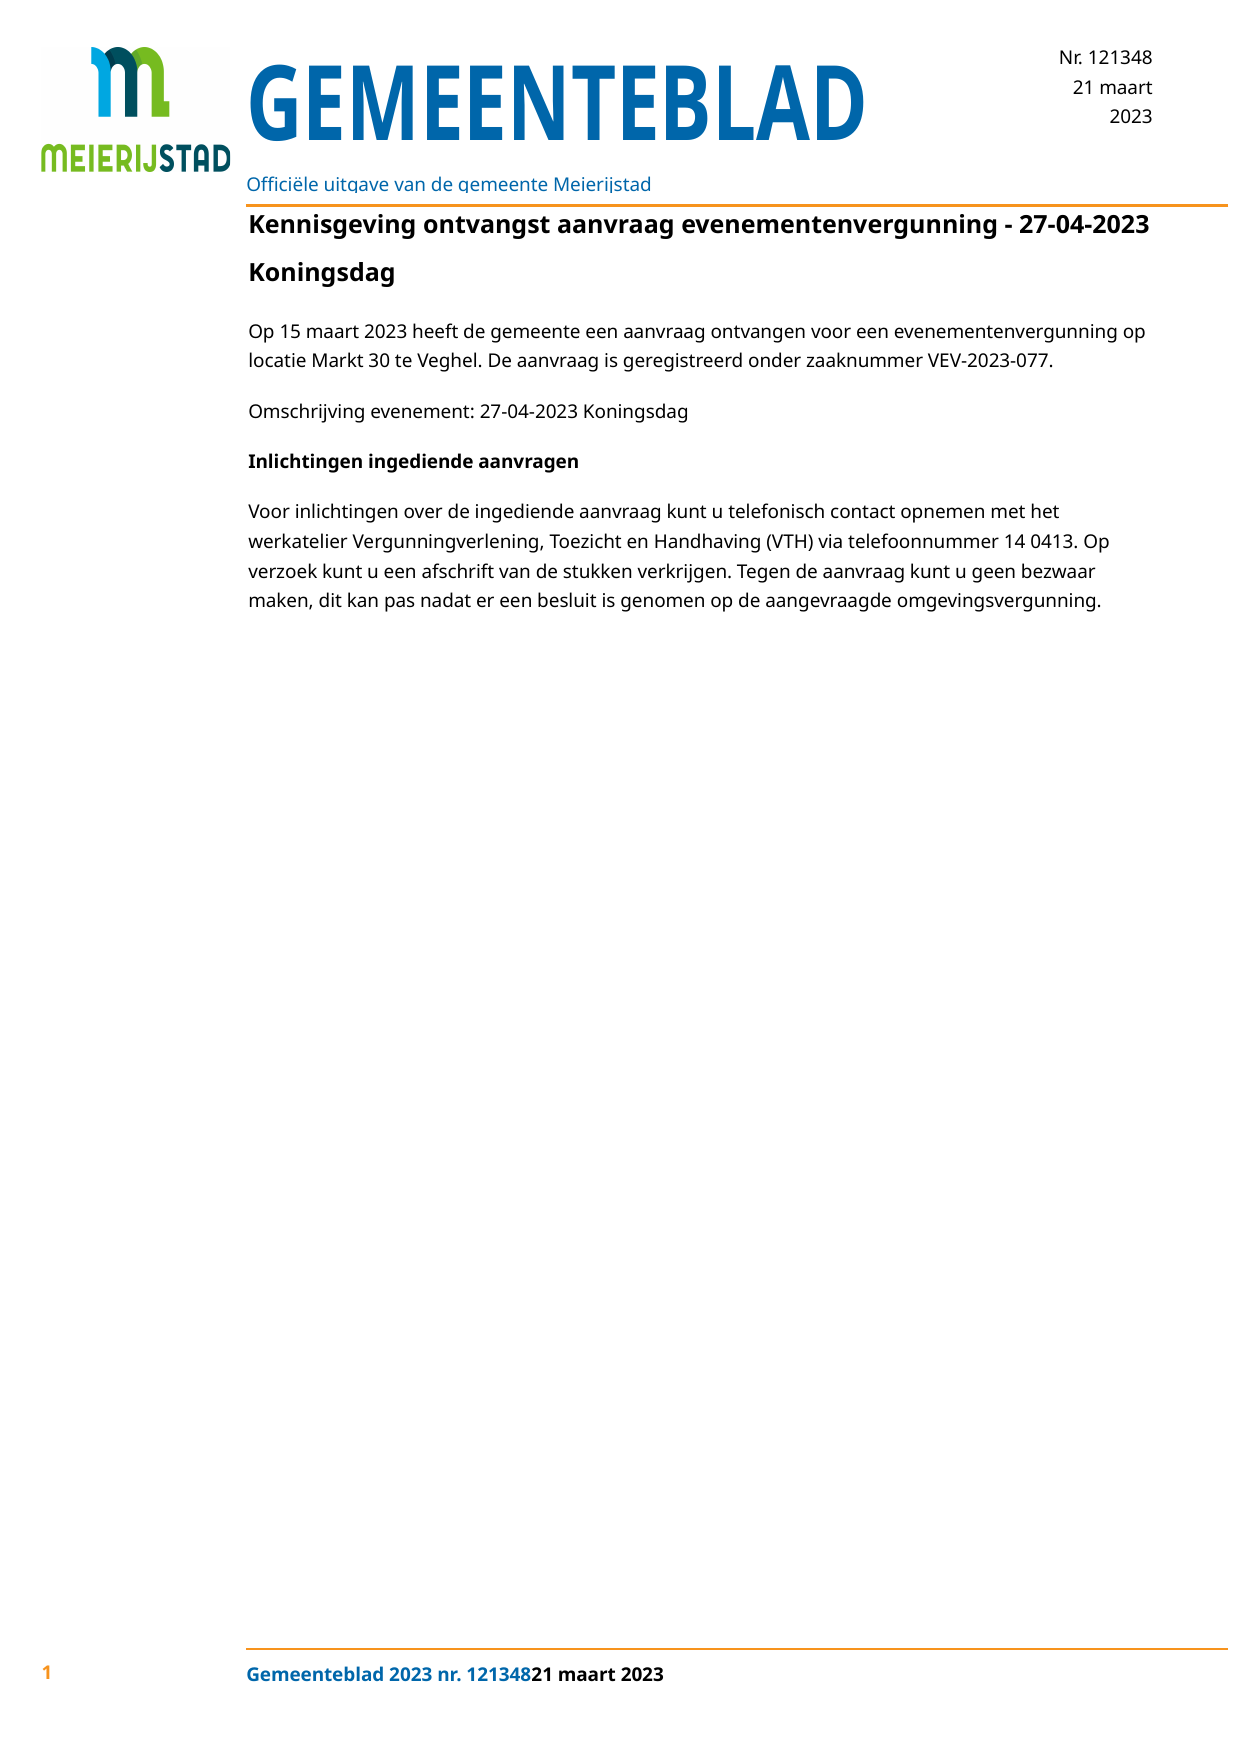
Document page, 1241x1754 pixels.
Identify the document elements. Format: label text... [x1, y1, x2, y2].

text Inlichtingen ingediende aanvragen [248, 448, 1152, 474]
text Kennisgeving ontvangst aanvraag evenementenvergunning - 27-04-2023 Koningsdag [248, 207, 1152, 288]
text Op 15 maart 2023 heeft de gemeente een aanvraag ontvangen voor een evenementenvergunning op locatie Markt 30 te Veghel. De aanvraag is geregistreerd onder zaaknummer VEV-2023-077. [248, 318, 1152, 373]
text Omschrijving evenement: 27-04-2023 Koningsdag [248, 398, 1152, 424]
picture [41, 47, 231, 172]
text Voor inlichtingen over de ingediende aanvraag kunt u telefonisch contact opnemen met het werkatelier Vergunningverlening, Toezicht en Handhaving (VTH) via telefoonnummer 14 0413. Op verzoek kunt u een afschrift van de stukken verkrijgen. Tegen de aanvraag kunt u geen bezwaar maken, dit kan pas nadat er een besluit is genomen op de aangevraagde omgevingsvergunning. [248, 499, 1152, 613]
